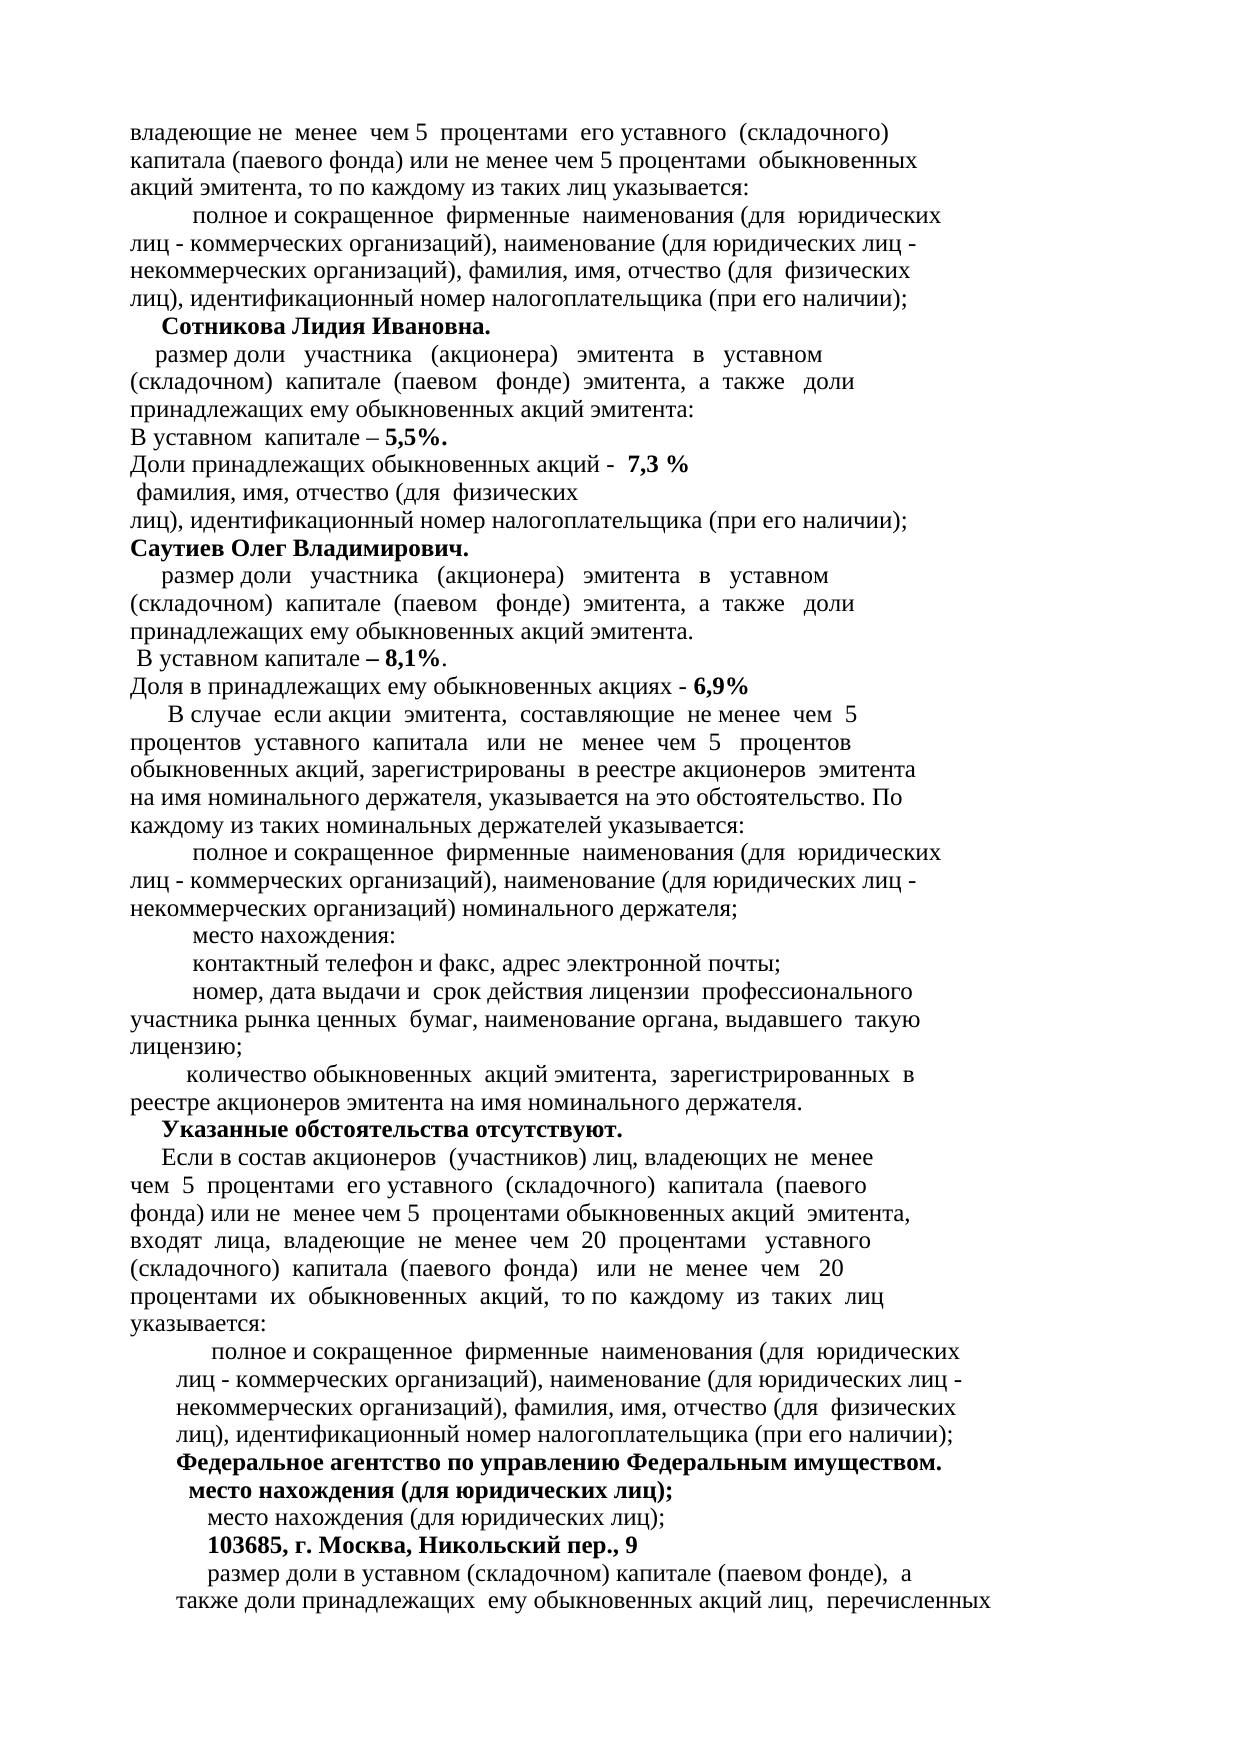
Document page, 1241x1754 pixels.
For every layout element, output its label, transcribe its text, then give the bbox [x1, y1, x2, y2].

text процентов уставного капитала или не менее чем 5 процентов [130, 728, 1169, 755]
text (складочном) капитале (паевом фонде) эмитента, а также доли [130, 589, 1169, 617]
text Указанные обстоятельства отсутствуют. [130, 1116, 1169, 1143]
text В уставном капитале – 8,1%. [130, 644, 1169, 672]
text Доля в принадлежащих ему обыкновенных акциях - 6,9% [130, 672, 1169, 700]
text указывается: [130, 1309, 1169, 1337]
text фонда) или не менее чем 5 процентами обыкновенных акций эмитента, [130, 1199, 1169, 1226]
text некоммерческих организаций) номинального держателя; [130, 894, 1169, 922]
text обыкновенных акций, зарегистрированы в реестре акционеров эмитента [130, 755, 1169, 783]
text участника рынка ценных бумаг, наименование органа, выдавшего такую [130, 1005, 1169, 1032]
text капитала (паевого фонда) или не менее чем 5 процентами обыкновенных [130, 146, 1169, 173]
text В уставном капитале – 5,5%. [130, 423, 1169, 451]
text размер доли участника (акционера) эмитента в уставном [130, 561, 1169, 589]
text Если в состав акционеров (участников) лиц, владеющих не менее [130, 1143, 1169, 1171]
text полное и сокращенное фирменные наименования (для юридических [130, 838, 1169, 866]
text реестре акционеров эмитента на имя номинального держателя. [130, 1088, 1169, 1116]
text принадлежащих ему обыкновенных акций эмитента. [130, 617, 1169, 644]
text лиц), идентификационный номер налогоплательщика (при его наличии); [130, 506, 1169, 534]
text лицензию; [130, 1032, 1169, 1060]
text акций эмитента, то по каждому из таких лиц указывается: [130, 173, 1169, 201]
text некоммерческих организаций), фамилия, имя, отчество (для физических [130, 257, 1169, 284]
text лиц), идентификационный номер налогоплательщика (при его наличии); [130, 284, 1169, 312]
text владеющие не менее чем 5 процентами его уставного (складочного) [130, 118, 1169, 146]
text на имя номинального держателя, указывается на это обстоятельство. По [130, 783, 1169, 811]
text процентами их обыкновенных акций, то по каждому из таких лиц [130, 1282, 1169, 1309]
text принадлежащих ему обыкновенных акций эмитента: [130, 395, 1169, 423]
text номер, дата выдачи и срок действия лицензии профессионального [130, 977, 1169, 1005]
text Доли принадлежащих обыкновенных акций - 7,3 % [130, 451, 1169, 478]
text лиц), идентификационный номер налогоплательщика (при его наличии); [176, 1420, 1169, 1448]
text Сотникова Лидия Ивановна. [130, 312, 1169, 340]
text чем 5 процентами его уставного (складочного) капитала (паевого [130, 1171, 1169, 1199]
text Саутиев Олег Владимирович. [130, 534, 1169, 561]
text количество обыкновенных акций эмитента, зарегистрированных в [130, 1060, 1169, 1088]
text фамилия, имя, отчество (для физических [130, 478, 1169, 506]
text полное и сокращенное фирменные наименования (для юридических [130, 1337, 1169, 1365]
text (складочном) капитале (паевом фонде) эмитента, а также доли [130, 367, 1169, 395]
text место нахождения (для юридических лиц); [176, 1476, 1169, 1503]
text каждому из таких номинальных держателей указывается: [130, 811, 1169, 838]
text Федеральное агентство по управлению Федеральным имуществом. [176, 1448, 1169, 1476]
text (складочного) капитала (паевого фонда) или не менее чем 20 [130, 1254, 1169, 1282]
text лиц - коммерческих организаций), наименование (для юридических лиц - [176, 1365, 1169, 1393]
text размер доли в уставном (складочном) капитале (паевом фонде), а [176, 1559, 1169, 1587]
text 103685, г. Москва, Никольский пер., 9 [176, 1531, 1169, 1559]
text входят лица, владеющие не менее чем 20 процентами уставного [130, 1226, 1169, 1254]
text также доли принадлежащих ему обыкновенных акций лиц, перечисленных [176, 1587, 1169, 1614]
text контактный телефон и факс, адрес электронной почты; [130, 949, 1169, 977]
text лиц - коммерческих организаций), наименование (для юридических лиц - [130, 229, 1169, 257]
text В случае если акции эмитента, составляющие не менее чем 5 [130, 700, 1169, 728]
text место нахождения (для юридических лиц); [176, 1503, 1169, 1531]
text место нахождения: [130, 922, 1169, 949]
text полное и сокращенное фирменные наименования (для юридических [130, 201, 1169, 229]
text некоммерческих организаций), фамилия, имя, отчество (для физических [176, 1393, 1169, 1420]
text размер доли участника (акционера) эмитента в уставном [130, 340, 1169, 367]
text лиц - коммерческих организаций), наименование (для юридических лиц - [130, 866, 1169, 894]
